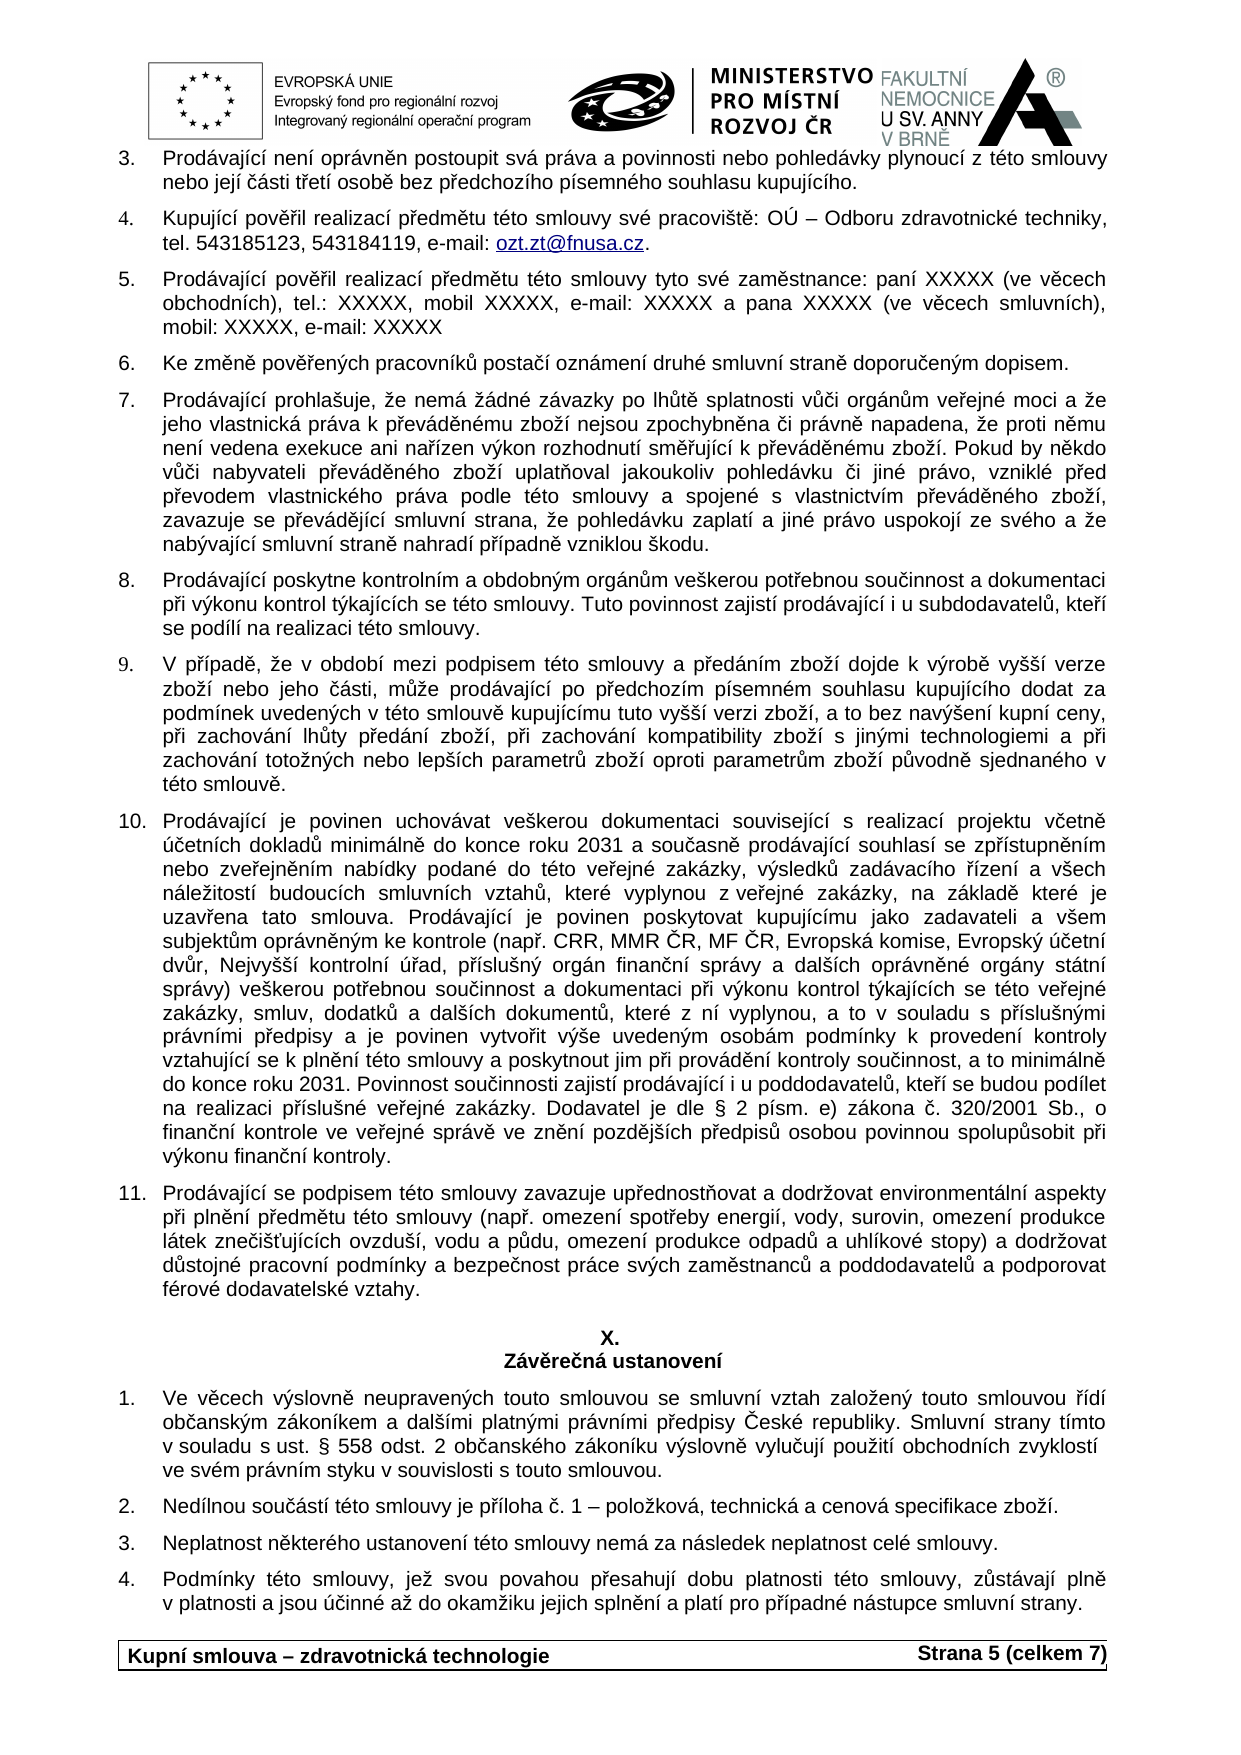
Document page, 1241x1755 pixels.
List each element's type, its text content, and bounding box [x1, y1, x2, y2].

text X. [118, 1325, 1107, 1349]
list Prodávající není oprávněn postoupit svá práva a povinnosti nebo pohledávky plynoucí z této smlouvy nebo její části třetí osobě bez předchozího písemného souhlasu kupujícího. [118, 146, 1107, 194]
list Prodávající poskytne kontrolním a obdobným orgánům veškerou potřebnou součinnost a dokumentaci při výkonu kontrol týkajících se této smlouvy. Tuto povinnost zajistí prodávající i u subdodavatelů, kteří se podílí na realizaci této smlouvy. [118, 568, 1107, 640]
list Prodávající prohlašuje, že nemá žádné závazky po lhůtě splatnosti vůči orgánům veřejné moci a že jeho vlastnická práva k převáděnému zboží nejsou zpochybněna či právně napadena, že proti němu není vedena exekuce ani nařízen výkon rozhodnutí směřující k převáděnému zboží. Pokud by někdo vůči nabyvateli převáděného zboží uplatňoval jakoukoliv pohledávku či jiné právo, vzniklé před převodem vlastnického práva podle této smlouvy a spojené s vlastnictvím převáděného zboží, zavazuje se převádějící smluvní strana, že pohledávku zaplatí a jiné právo uspokojí ze svého a že nabývající smluvní straně nahradí případně vzniklou škodu. [118, 388, 1107, 555]
list Ke změně pověřených pracovníků postačí oznámení druhé smluvní straně doporučeným dopisem. [118, 351, 1107, 375]
list Prodávající je povinen uchovávat veškerou dokumentaci související s realizací projektu včetně účetních dokladů minimálně do konce roku 2031 a současně prodávající souhlasí se zpřístupněním nebo zveřejněním nabídky podané do této veřejné zakázky, výsledků zadávacího řízení a všech náležitostí budoucích smluvních vztahů, které vyplynou z veřejné zakázky, na základě které je uzavřena tato smlouva. Prodávající je povinen poskytovat kupujícímu jako zadavateli a všem subjektům oprávněným ke kontrole (např. CRR, MMR ČR, MF ČR, Evropská komise, Evropský účetní dvůr, Nejvyšší kontrolní úřad, příslušný orgán finanční správy a dalších oprávněné orgány státní správy) veškerou potřebnou součinnost a dokumentaci při výkonu kontrol týkajících se této veřejné zakázky, smluv, dodatků a dalších dokumentů, které z ní vyplynou, a to v souladu s příslušnými právními předpisy a je povinen vytvořit výše uvedeným osobám podmínky k provedení kontroly vztahující se k plnění této smlouvy a poskytnout jim při provádění kontroly součinnost, a to minimálně do konce roku 2031. Povinnost součinnosti zajistí prodávající i u poddodavatelů, kteří se budou podílet na realizaci příslušné veřejné zakázky. Dodavatel je dle § 2 písm. e) zákona č. 320/2001 Sb., o finanční kontrole ve veřejné správě ve znění pozdějších předpisů osobou povinnou spolupůsobit při výkonu finanční kontroly. [118, 809, 1107, 1168]
text Závěrečná ustanovení [118, 1349, 1107, 1373]
list Prodávající se podpisem této smlouvy zavazuje upřednostňovat a dodržovat environmentální aspekty při plnění předmětu této smlouvy (např. omezení spotřeby energií, vody, surovin, omezení produkce látek znečišťujících ovzduší, vodu a půdu, omezení produkce odpadů a uhlíkové stopy) a dodržovat důstojné pracovní podmínky a bezpečnost práce svých zaměstnanců a poddodavatelů a podporovat férové dodavatelské vztahy. [118, 1181, 1107, 1300]
list Neplatnost některého ustanovení této smlouvy nemá za následek neplatnost celé smlouvy. [118, 1531, 1107, 1554]
list V případě, že v období mezi podpisem této smlouvy a předáním zboží dojde k výrobě vyšší verze zboží nebo jeho části, může prodávající po předchozím písemném souhlasu kupujícího dodat za podmínek uvedených v této smlouvě kupujícímu tuto vyšší verzi zboží, a to bez navýšení kupní ceny, při zachování lhůty předání zboží, při zachování kompatibility zboží s jinými technologiemi a při zachování totožných nebo lepších parametrů zboží oproti parametrům zboží původně sjednaného v této smlouvě. [118, 652, 1107, 796]
list Ve věcech výslovně neupravených touto smlouvou se smluvní vztah založený touto smlouvou řídí občanským zákoníkem a dalšími platnými právními předpisy České republiky. Smluvní strany tímto v souladu s ust. § 558 odst. 2 občanského zákoníku výslovně vylučují použití obchodních zvyklostí ve svém právním styku v souvislosti s touto smlouvou. [118, 1386, 1107, 1482]
list Podmínky této smlouvy, jež svou povahou přesahují dobu platnosti této smlouvy, zůstávají plně v platnosti a jsou účinné až do okamžiku jejich splnění a platí pro případné nástupce smluvní strany. [118, 1567, 1107, 1615]
list Kupující pověřil realizací předmětu této smlouvy své pracoviště: OÚ – Odboru zdravotnické techniky, tel. 543185123, 543184119, e-mail: ozt.zt@fnusa.cz. [118, 206, 1107, 254]
list Prodávající pověřil realizací předmětu této smlouvy tyto své zaměstnance: paní XXXXX (ve věcech obchodních), tel.: XXXXX, mobil XXXXX, e-mail: XXXXX a pana XXXXX (ve věcech smluvních), mobil: XXXXX, e-mail: XXXXX [118, 267, 1107, 339]
list Nedílnou součástí této smlouvy je příloha č. 1 – položková, technická a cenová specifikace zboží. [118, 1494, 1107, 1518]
